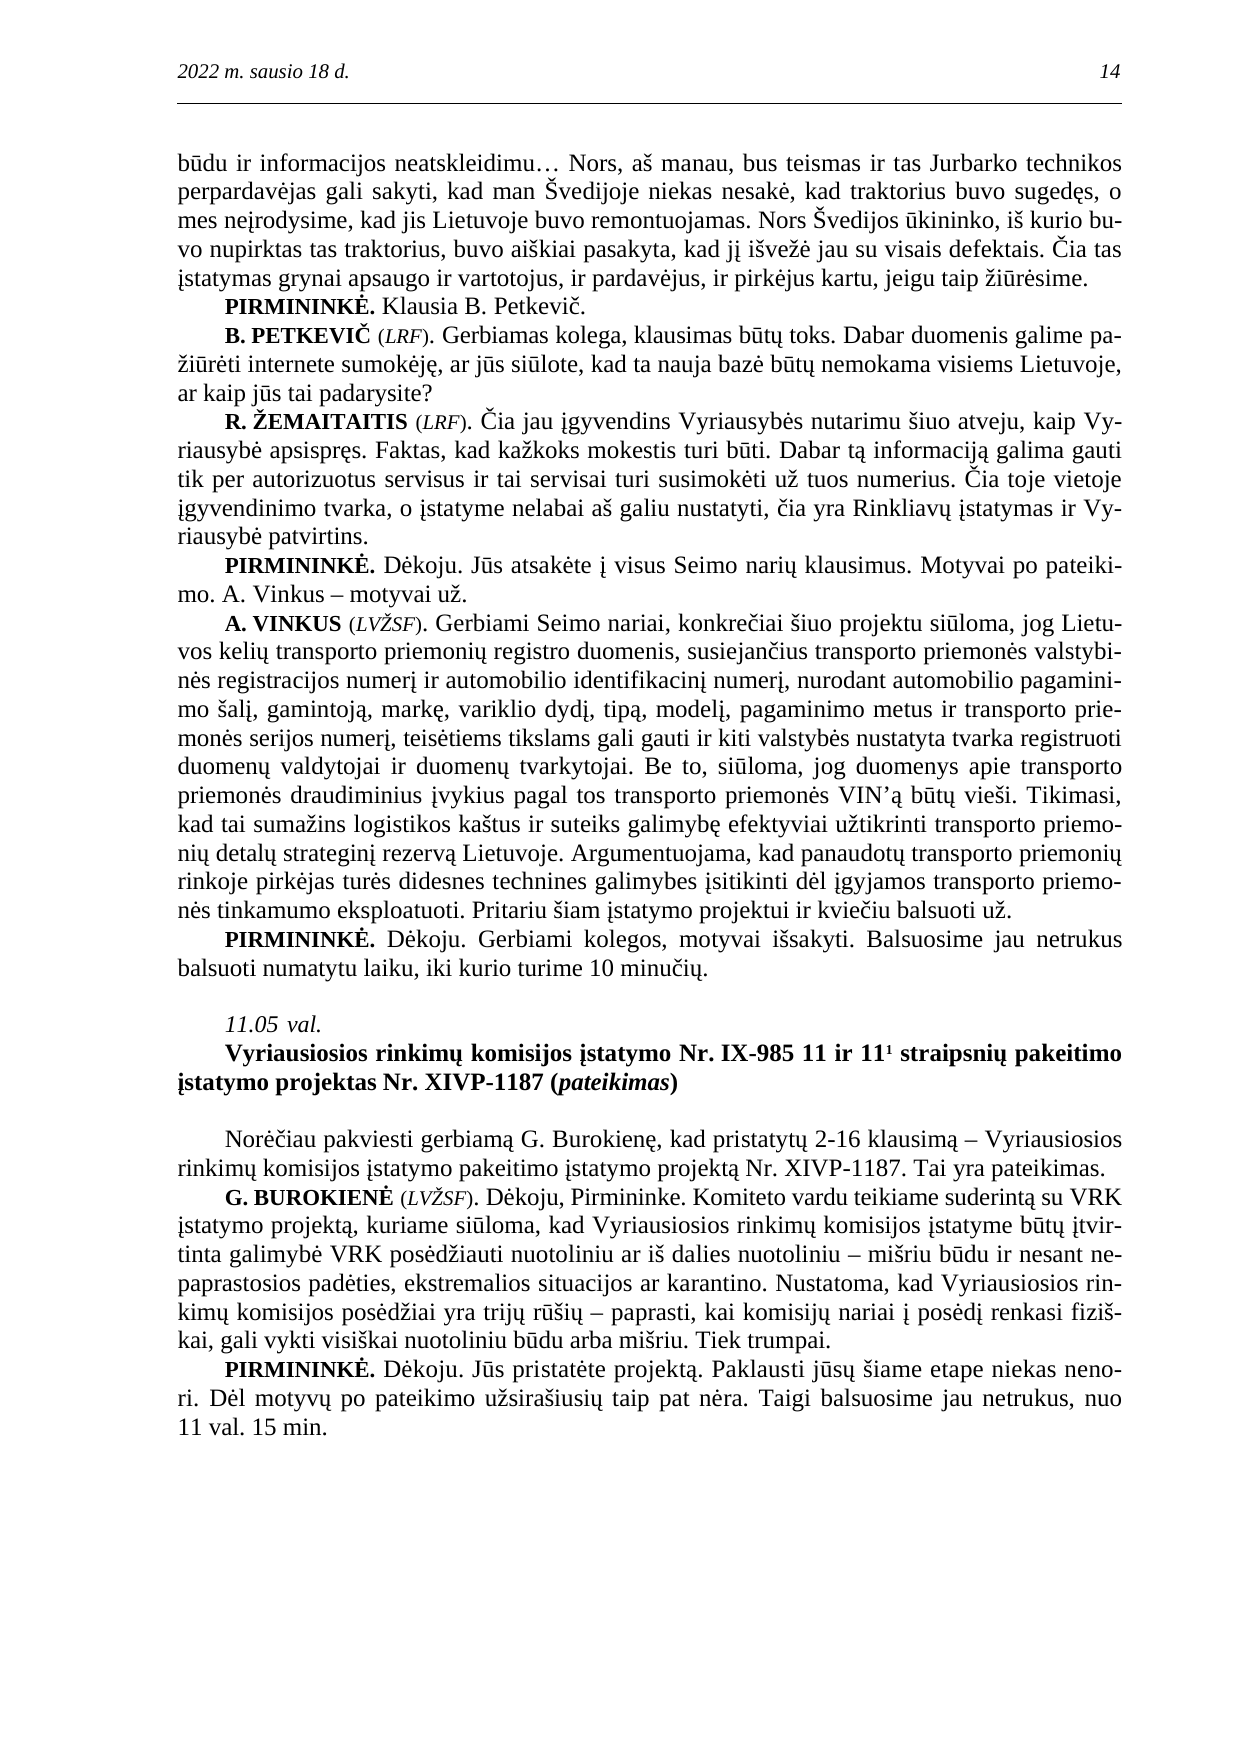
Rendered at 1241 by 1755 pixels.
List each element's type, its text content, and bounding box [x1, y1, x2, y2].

text bū­du ir in­for­ma­ci­jos ne­at­sklei­di­mu… Nors, aš ma­nau, bus teis­mas ir tas Jur­bar­ko tech­ni­kos per­par­da­vė­jas ga­li sa­ky­ti, kad man Šve­di­jo­je nie­kas ne­sa­kė, kad trak­to­rius bu­vo su­ge­dęs, o mes ne­įro­dy­si­me, kad jis Lie­tu­vo­je bu­vo re­mon­tuo­ja­mas. Nors Šve­di­jos ūki­nin­ko, iš ku­rio bu­vo nu­pirk­tas tas trak­to­rius, bu­vo aiš­kiai pa­sa­ky­ta, kad jį iš­ve­žė jau su vi­sais de­fek­tais. Čia tas įsta­ty­mas gry­nai ap­sau­go ir var­to­to­jus, ir par­da­vė­jus, ir pir­kė­jus kar­tu, jei­gu taip žiū­rė­si­me. [177, 148, 1122, 291]
text Vy­riau­sio­sios rin­ki­mų ko­mi­si­jos įsta­ty­mo Nr. IX-985 11 ir 111 straips­nių pa­kei­ti­mo įsta­ty­mo pro­jek­tas Nr. XIVP-1187 (pa­tei­ki­mas) [177, 1038, 1122, 1095]
text No­rė­čiau pa­kvies­ti ger­bia­mą G. Bu­ro­kie­nę, kad pri­sta­ty­tų 2-16 klau­si­mą – Vy­riau­sio­sios rin­ki­mų ko­mi­si­jos įsta­ty­mo pa­kei­ti­mo įsta­ty­mo pro­jek­tą Nr. XIVP-1187. Tai yra pa­tei­ki­mas. [177, 1124, 1122, 1182]
text PIRMININKĖ. Dė­ko­ju. Jūs at­sa­kė­te į vi­sus Sei­mo na­rių klau­si­mus. Mo­ty­vai po pa­tei­ki­mo. A. Vin­kus – mo­ty­vai už. [177, 550, 1122, 608]
text R. ŽEMAITAITIS (LRF). Čia jau įgy­ven­dins Vy­riau­sy­bės nu­ta­ri­mu šiuo at­ve­ju, kaip Vy­riau­sy­bė ap­si­spręs. Fak­tas, kad kaž­koks mo­kes­tis tu­ri bū­ti. Da­bar tą in­for­ma­ci­ją ga­li­ma gau­ti tik per au­to­ri­zuo­tus ser­vi­sus ir tai ser­vi­sai tu­ri su­si­mo­kė­ti už tuos nu­me­rius. Čia to­je vie­to­je įgy­ven­di­ni­mo tvar­ka, o įsta­ty­me ne­la­bai aš ga­liu nu­sta­ty­ti, čia yra Rin­klia­vų įsta­ty­mas ir Vy­riau­sy­bė pa­tvir­tins. [177, 406, 1122, 550]
text 11.05 val. [224, 1010, 1122, 1038]
text PIRMININKĖ. Klau­sia B. Pet­ke­vič. [177, 291, 1122, 320]
text PIRMININKĖ. Dė­ko­ju. Ger­bia­mi ko­le­gos, mo­ty­vai iš­sa­ky­ti. Bal­suo­si­me jau ne­tru­kus bal­suoti nu­ma­ty­tu lai­ku, iki ku­rio tu­ri­me 10 mi­nu­čių. [177, 924, 1122, 981]
text B. PETKEVIČ (LRF). Ger­bia­mas ko­le­ga, klau­si­mas bū­tų toks. Da­bar duo­me­nis ga­li­me pa­žiū­rė­ti in­ter­ne­te su­mo­kė­ję, ar jūs siū­lo­te, kad ta nau­ja ba­zė bū­tų ne­mo­ka­ma vi­siems Lie­tu­vo­je, ar kaip jūs tai pa­da­ry­si­te? [177, 320, 1122, 406]
text A. VINKUS (LVŽSF). Ger­bia­mi Sei­mo na­riai, kon­kre­čiai šiuo pro­jek­tu siū­lo­ma, jog Lie­tu­vos ke­lių trans­por­to prie­mo­nių re­gist­ro duo­me­nis, su­sie­jan­čius trans­por­to prie­mo­nės vals­ty­bi­nės re­gist­ra­ci­jos nu­me­rį ir au­to­mo­bi­lio iden­ti­fi­ka­ci­nį nu­me­rį, nu­ro­dant au­to­mo­bi­lio pa­ga­mi­ni­mo ša­lį, ga­min­to­ją, mar­kę, va­rik­lio dy­dį, ti­pą, mo­de­lį, pa­ga­mi­ni­mo me­tus ir trans­por­to prie­mo­nės se­ri­jos nu­me­rį, tei­sė­tiems tiks­lams ga­li gau­ti ir ki­ti vals­ty­bės nu­sta­ty­ta tvar­ka re­gist­ruo­ti duo­me­nų val­dy­to­jai ir duo­me­nų tvar­ky­to­jai. Be to, siū­lo­ma, jog duo­me­nys apie trans­por­to prie­mo­nės drau­di­mi­nius įvy­kius pa­gal tos trans­por­to prie­mo­nės VIN’ą bū­tų vie­ši. Ti­ki­ma­si, kad tai su­ma­žins lo­gis­ti­kos kaš­tus ir su­teiks ga­li­my­bę efek­ty­viai už­tik­rin­ti trans­por­to prie­mo­nių de­ta­lų stra­te­gi­nį re­zer­vą Lie­tu­vo­je. Ar­gu­men­tuo­ja­ma, kad pa­nau­do­tų trans­por­to prie­mo­nių rin­ko­je pir­kė­jas tu­rės di­des­nes tech­ni­nes ga­li­my­bes įsi­ti­kin­ti dėl įgy­ja­mos trans­por­to prie­mo­nės tin­ka­mu­mo eks­plo­a­tuo­ti. Pri­ta­riu šiam įsta­ty­mo pro­jek­tui ir kvie­čiu bal­suo­ti už. [177, 608, 1122, 924]
text PIRMININKĖ. Dė­ko­ju. Jūs pri­sta­tė­te pro­jek­tą. Pa­klaus­ti jū­sų šia­me eta­pe nie­kas ne­no­ri. Dėl mo­ty­vų po pa­tei­ki­mo už­si­ra­šiu­sių taip pat nė­ra. Tai­gi bal­suo­si­me jau ne­tru­kus, nuo 11 val. 15 min. [177, 1354, 1122, 1440]
text G. BUROKIENĖ (LVŽSF). Dė­ko­ju, Pir­mi­nin­ke. Ko­mi­te­to var­du tei­kia­me su­de­rin­tą su VRK įsta­ty­mo pro­jek­tą, ku­ria­me siū­lo­ma, kad Vy­riau­sio­sios rin­ki­mų ko­mi­si­jos įsta­ty­me bū­tų įtvir­tin­ta ga­li­my­bė VRK po­sė­džiau­ti nuo­to­li­niu ar iš da­lies nuo­to­li­niu – miš­riu bū­du ir ne­sant ne­pa­pras­to­sios pa­dė­ties, eks­tre­ma­lios si­tu­a­ci­jos ar ka­ran­ti­no. Nu­sta­to­ma, kad Vy­riau­sio­sios rin­ki­mų ko­mi­si­jos po­sė­džiai yra tri­jų rū­šių – pa­pras­ti, kai ko­mi­si­jų na­riai į po­sė­dį ren­ka­si fi­ziš­kai, ga­li vyk­ti vi­siš­kai nuo­to­li­niu bū­du ar­ba miš­riu. Tiek trum­pai. [177, 1182, 1122, 1354]
